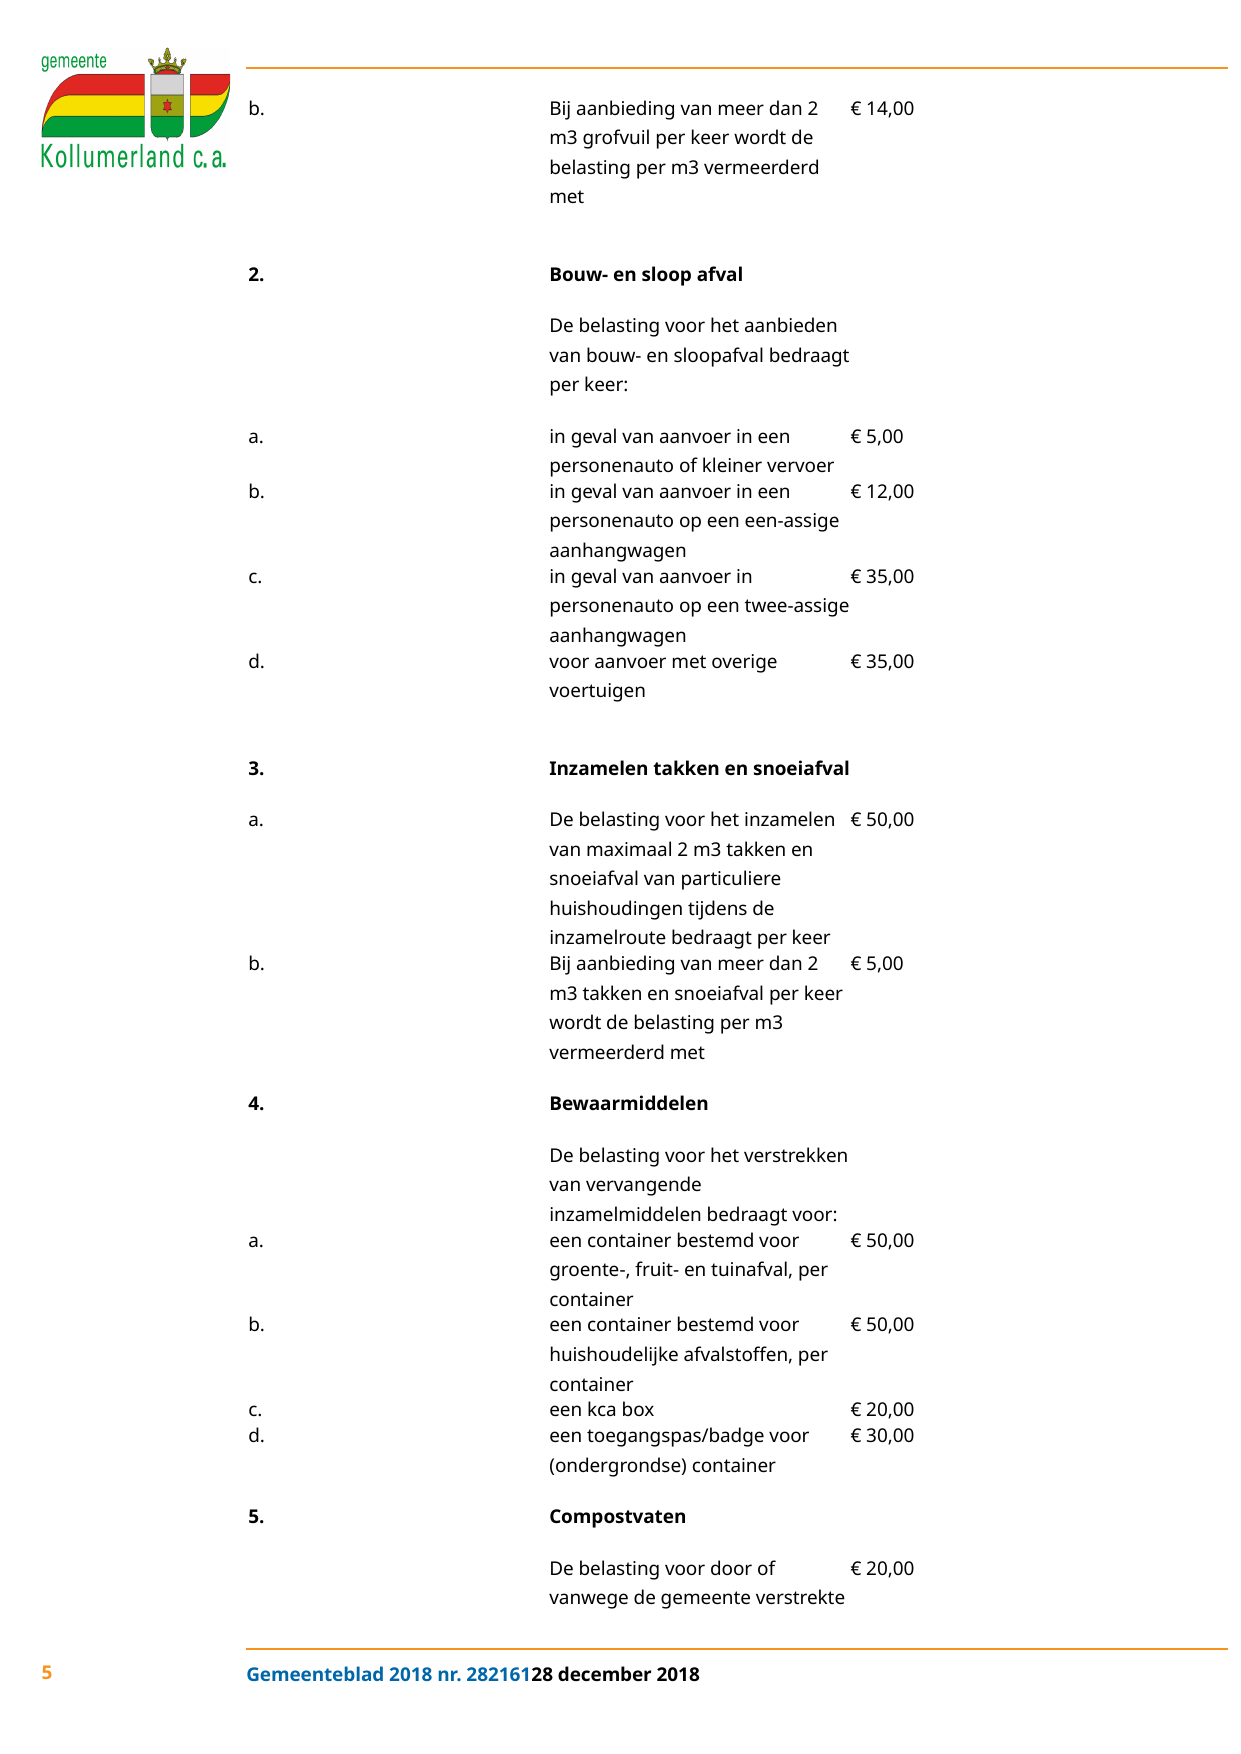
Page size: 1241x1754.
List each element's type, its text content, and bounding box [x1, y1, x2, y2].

table_cell in geval van aanvoer in een personenauto op een een-assige aanhangwagen [549, 478, 850, 563]
table_cell Bij aanbieding van meer dan 2 m3 takken en snoeiafval per keer wordt de belasting per m3 vermeerderd met [549, 950, 850, 1065]
table_cell a. [248, 1227, 549, 1312]
table_cell b. [248, 950, 549, 1065]
table_cell [248, 312, 549, 397]
picture [41, 47, 231, 172]
table_cell € 14,00 [850, 95, 1152, 209]
table_cell 2. [248, 261, 549, 286]
table_cell [850, 729, 1152, 755]
table_cell [850, 1142, 1152, 1227]
table_cell [850, 780, 1152, 806]
table_cell [248, 1529, 549, 1555]
table_cell Inzamelen takken en snoeiafval [549, 755, 850, 780]
table_cell [850, 1065, 1152, 1090]
table_cell [248, 286, 549, 312]
table_cell € 50,00 [850, 1312, 1152, 1397]
table_cell [850, 1529, 1152, 1555]
table_cell € 50,00 [850, 1227, 1152, 1312]
table_cell [850, 312, 1152, 397]
table_cell [549, 1529, 850, 1555]
table_cell [850, 397, 1152, 423]
table_cell [248, 235, 549, 261]
table_cell [248, 729, 549, 755]
table_cell € 5,00 [850, 423, 1152, 478]
table_cell 5. [248, 1503, 549, 1529]
table_cell a. [248, 423, 549, 478]
table_cell [850, 235, 1152, 261]
table_cell [549, 729, 850, 755]
table_cell in geval van aanvoer in een personenauto of kleiner vervoer [549, 423, 850, 478]
table_cell € 35,00 [850, 648, 1152, 703]
table_cell [850, 1090, 1152, 1116]
table_cell b. [248, 95, 549, 209]
table_cell [248, 1478, 549, 1503]
table_cell [248, 397, 549, 423]
table_cell [549, 780, 850, 806]
table_cell [549, 1065, 850, 1090]
table_cell € 30,00 [850, 1422, 1152, 1478]
table_cell € 35,00 [850, 563, 1152, 648]
table_cell [549, 209, 850, 235]
table_cell een toegangspas/badge voor (ondergrondse) container [549, 1422, 850, 1478]
table_cell [549, 1116, 850, 1142]
table_cell De belasting voor het aanbieden van bouw- en sloopafval bedraagt per keer: [549, 312, 850, 397]
table_cell d. [248, 648, 549, 703]
table_cell [549, 235, 850, 261]
table_cell d. [248, 1422, 549, 1478]
table_cell Bij aanbieding van meer dan 2 m3 grofvuil per keer wordt de belasting per m3 vermeerderd met [549, 95, 850, 209]
table_cell [850, 286, 1152, 312]
table_cell [549, 286, 850, 312]
table_cell [850, 261, 1152, 286]
table_cell De belasting voor door of vanwege de gemeente verstrekte [549, 1555, 850, 1610]
table_cell € 12,00 [850, 478, 1152, 563]
table_cell [248, 780, 549, 806]
table_cell 4. [248, 1090, 549, 1116]
table_cell De belasting voor het verstrekken van vervangende inzamelmiddelen bedraagt voor: [549, 1142, 850, 1227]
table_cell [248, 1555, 549, 1610]
table_cell [248, 703, 549, 729]
table_cell [850, 703, 1152, 729]
table_cell Compostvaten [549, 1503, 850, 1529]
table_cell in geval van aanvoer in personenauto op een twee-assige aanhangwagen [549, 563, 850, 648]
table_cell [248, 1065, 549, 1090]
table_cell [549, 397, 850, 423]
table_cell b. [248, 1312, 549, 1397]
table_cell [850, 1478, 1152, 1503]
table_cell b. [248, 478, 549, 563]
table_cell een container bestemd voor huishoudelijke afvalstoffen, per container [549, 1312, 850, 1397]
table_cell € 50,00 [850, 806, 1152, 950]
table_cell c. [248, 1397, 549, 1422]
table_cell De belasting voor het inzamelen van maximaal 2 m3 takken en snoeiafval van particuliere huishoudingen tijdens de inzamelroute bedraagt per keer [549, 806, 850, 950]
table_cell [248, 1142, 549, 1227]
table_cell Bewaarmiddelen [549, 1090, 850, 1116]
table_cell [850, 209, 1152, 235]
table_cell [248, 209, 549, 235]
table_cell [850, 1503, 1152, 1529]
table_cell a. [248, 806, 549, 950]
table_cell € 5,00 [850, 950, 1152, 1065]
table_cell 3. [248, 755, 549, 780]
table_cell [850, 1116, 1152, 1142]
table_cell Bouw- en sloop afval [549, 261, 850, 286]
table_cell een kca box [549, 1397, 850, 1422]
table_cell een container bestemd voor groente-, fruit- en tuinafval, per container [549, 1227, 850, 1312]
table_cell [549, 703, 850, 729]
table_cell voor aanvoer met overige voertuigen [549, 648, 850, 703]
table_cell [248, 1116, 549, 1142]
table_cell c. [248, 563, 549, 648]
table_cell € 20,00 [850, 1397, 1152, 1422]
table_cell [549, 1478, 850, 1503]
table_cell [850, 755, 1152, 780]
table_cell € 20,00 [850, 1555, 1152, 1610]
